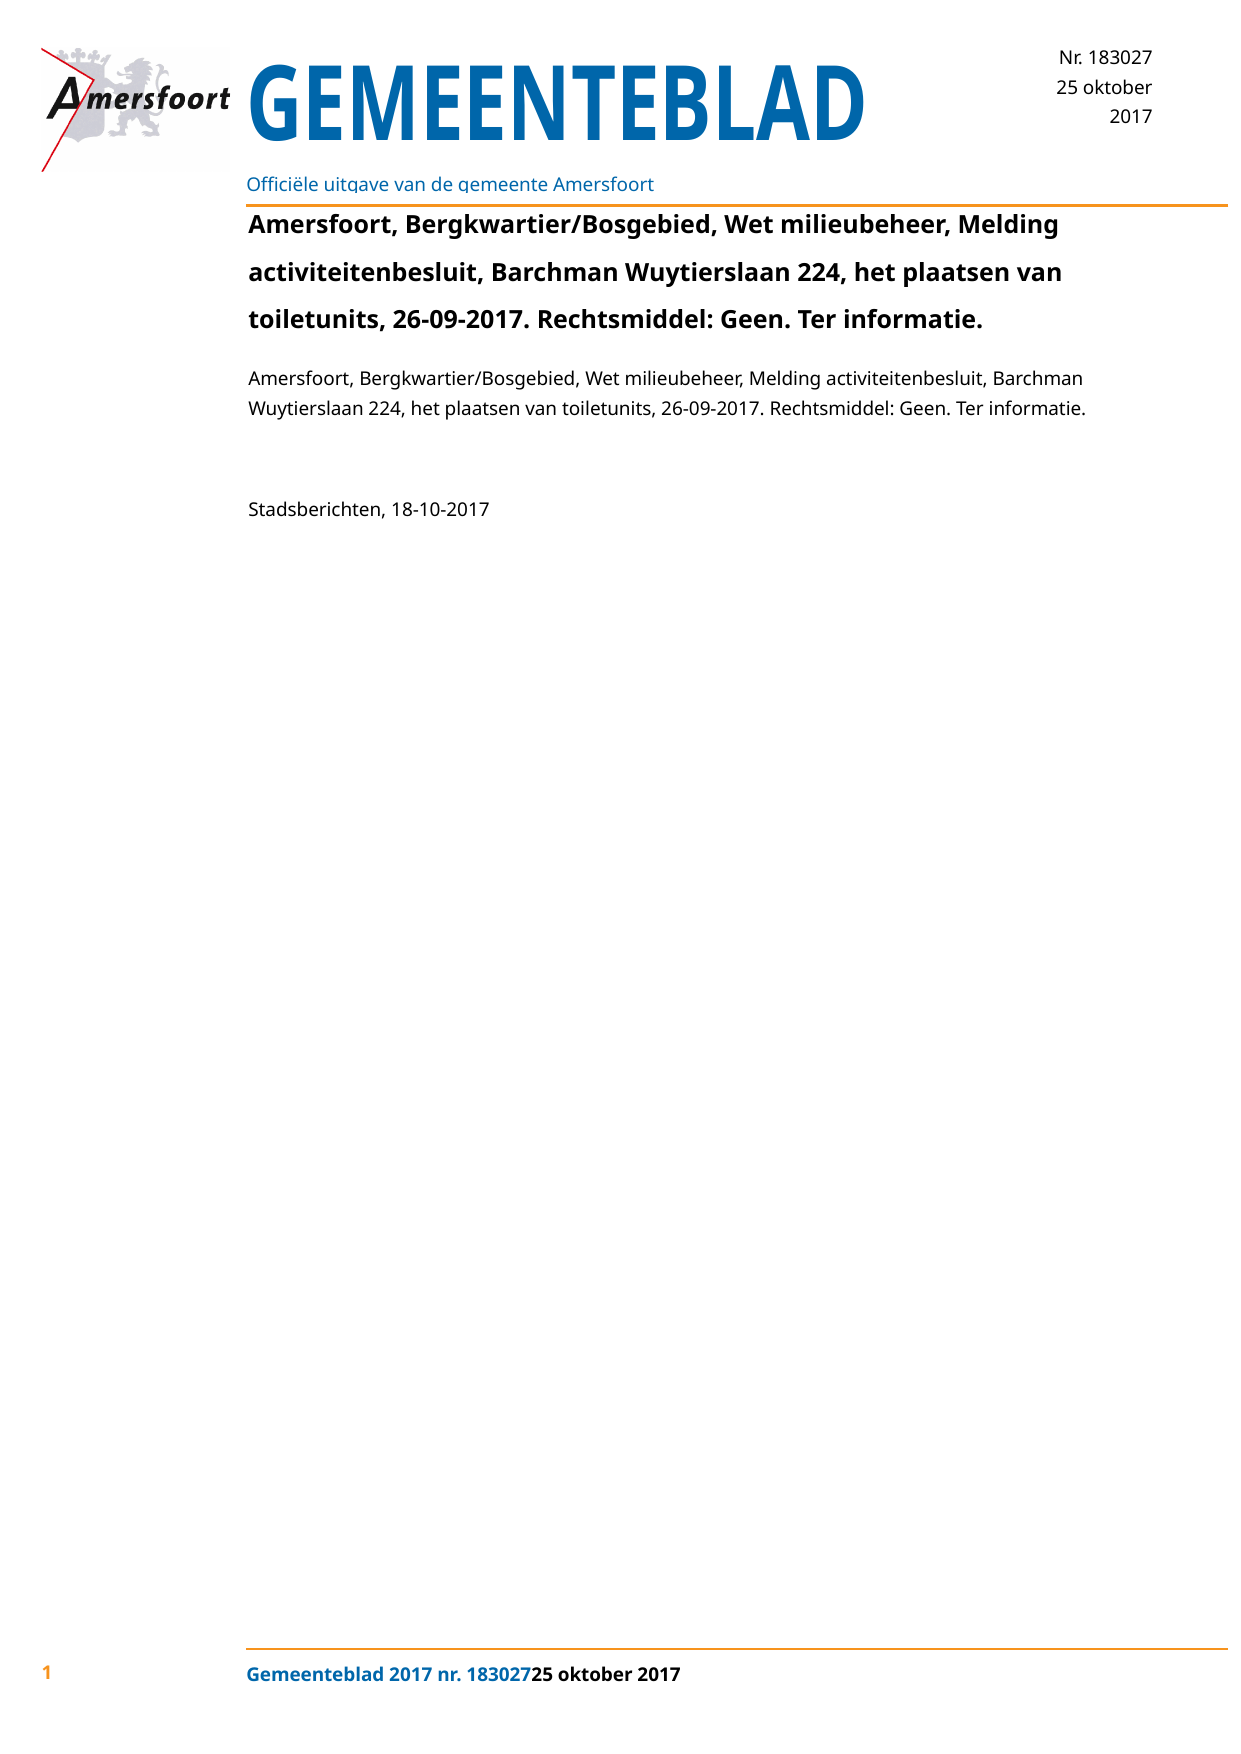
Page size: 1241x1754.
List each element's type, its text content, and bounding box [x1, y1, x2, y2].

text Amersfoort, Bergkwartier/Bosgebied, Wet milieubeheer, Melding activiteitenbesluit, Barchman Wuytierslaan 224, het plaatsen van toiletunits, 26-09-2017. Rechtsmiddel: Geen. Ter informatie. [248, 366, 1152, 421]
picture [41, 47, 231, 172]
text Stadsberichten, 18-10-2017 [248, 496, 1152, 522]
text Amersfoort, Bergkwartier/Bosgebied, Wet milieubeheer, Melding activiteitenbesluit, Barchman Wuytierslaan 224, het plaatsen van toiletunits, 26-09-2017. Rechtsmiddel: Geen. Ter informatie. [248, 207, 1152, 336]
